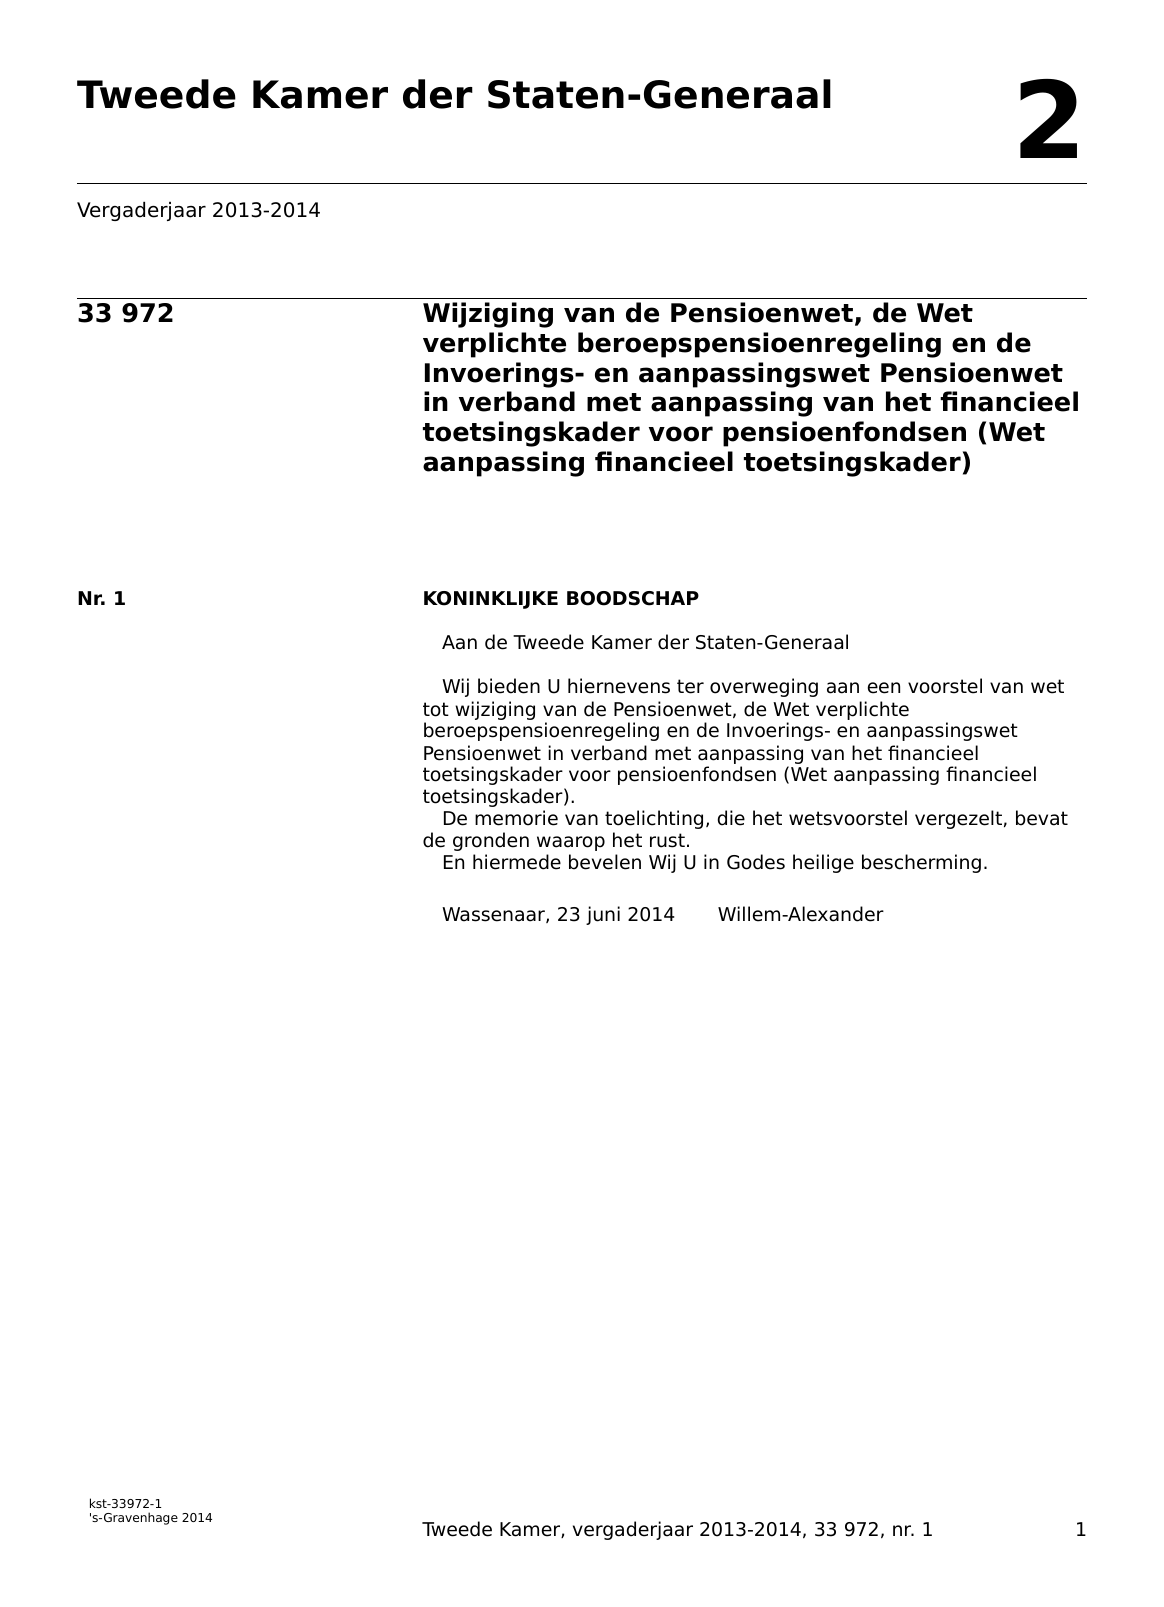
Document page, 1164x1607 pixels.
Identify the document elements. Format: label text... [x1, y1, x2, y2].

text En hiermede bevelen Wij U in Godes heilige bescherming. [422, 852, 1087, 874]
subtitle Nr. 1 KONINKLIJKE BOODSCHAP [77, 588, 1087, 610]
table_header Tweede Kamer der Staten-Generaal [77, 59, 886, 183]
text kst-33972-1 [88, 1497, 323, 1511]
text Aan de Tweede Kamer der Staten-Generaal [422, 632, 1087, 654]
text Wij bieden U hiernevens ter overweging aan een voorstel van wet tot wijziging van de Pensioenwet, de Wet verplichte beroepspensioenregeling en de Invoerings- en aanpassingswet Pensioenwet in verband met aanpassing van het financieel toetsingskader voor pensioenfondsen (Wet aanpassing financieel toetsingskader). [422, 676, 1087, 808]
text 's-Gravenhage 2014 [88, 1511, 323, 1525]
table_cell Vergaderjaar 2013-2014 [77, 184, 1087, 298]
subtitle 33 972 Wijziging van de Pensioenwet, de Wet verplichte beroepspensioenregeling en de Invoerings- en aanpassingswet Pensioenwet in verband met aanpassing van het financieel toetsingskader voor pensioenfondsen (Wet aanpassing financieel toetsingskader) [77, 299, 1087, 477]
text Wassenaar, 23 juni 2014 Willem-Alexander [422, 904, 1087, 926]
text De memorie van toelichting, die het wetsvoorstel vergezelt, bevat de gronden waarop het rust. [422, 808, 1087, 852]
table_header 2 [886, 59, 1087, 183]
